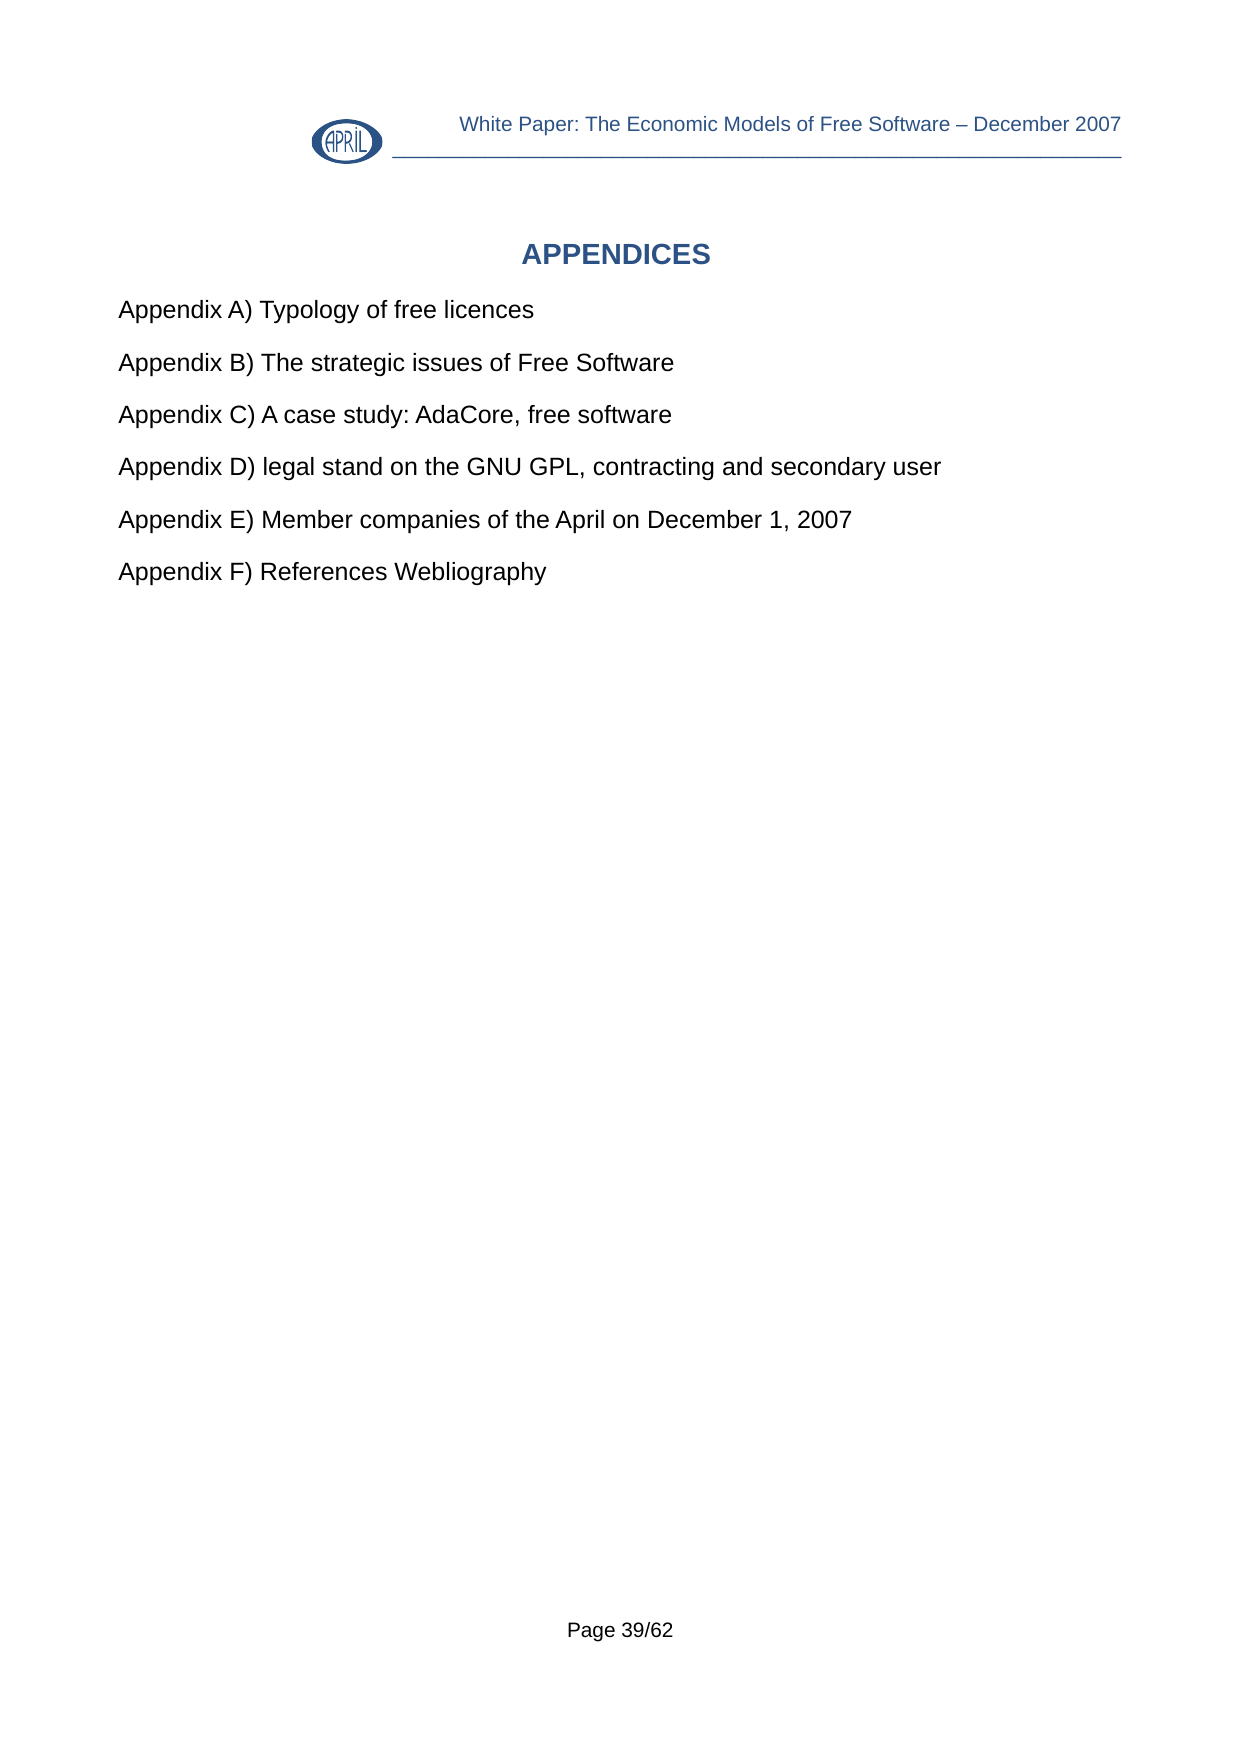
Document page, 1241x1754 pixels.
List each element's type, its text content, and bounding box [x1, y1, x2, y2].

text Appendix F) References Webliography [118, 557, 1122, 586]
text Appendix E) Member companies of the April on December 1, 2007 [118, 505, 1122, 533]
text Appendix B) The strategic issues of Free Software [118, 347, 1122, 376]
text Appendix D) legal stand on the GNU GPL, contracting and secondary user [118, 452, 1122, 481]
subtitle APPENDICES [148, 237, 1092, 271]
text Appendix A) Typology of free licences [118, 295, 1122, 324]
picture [311, 119, 383, 164]
text Appendix C) A case study: AdaCore, free software [118, 400, 1122, 429]
